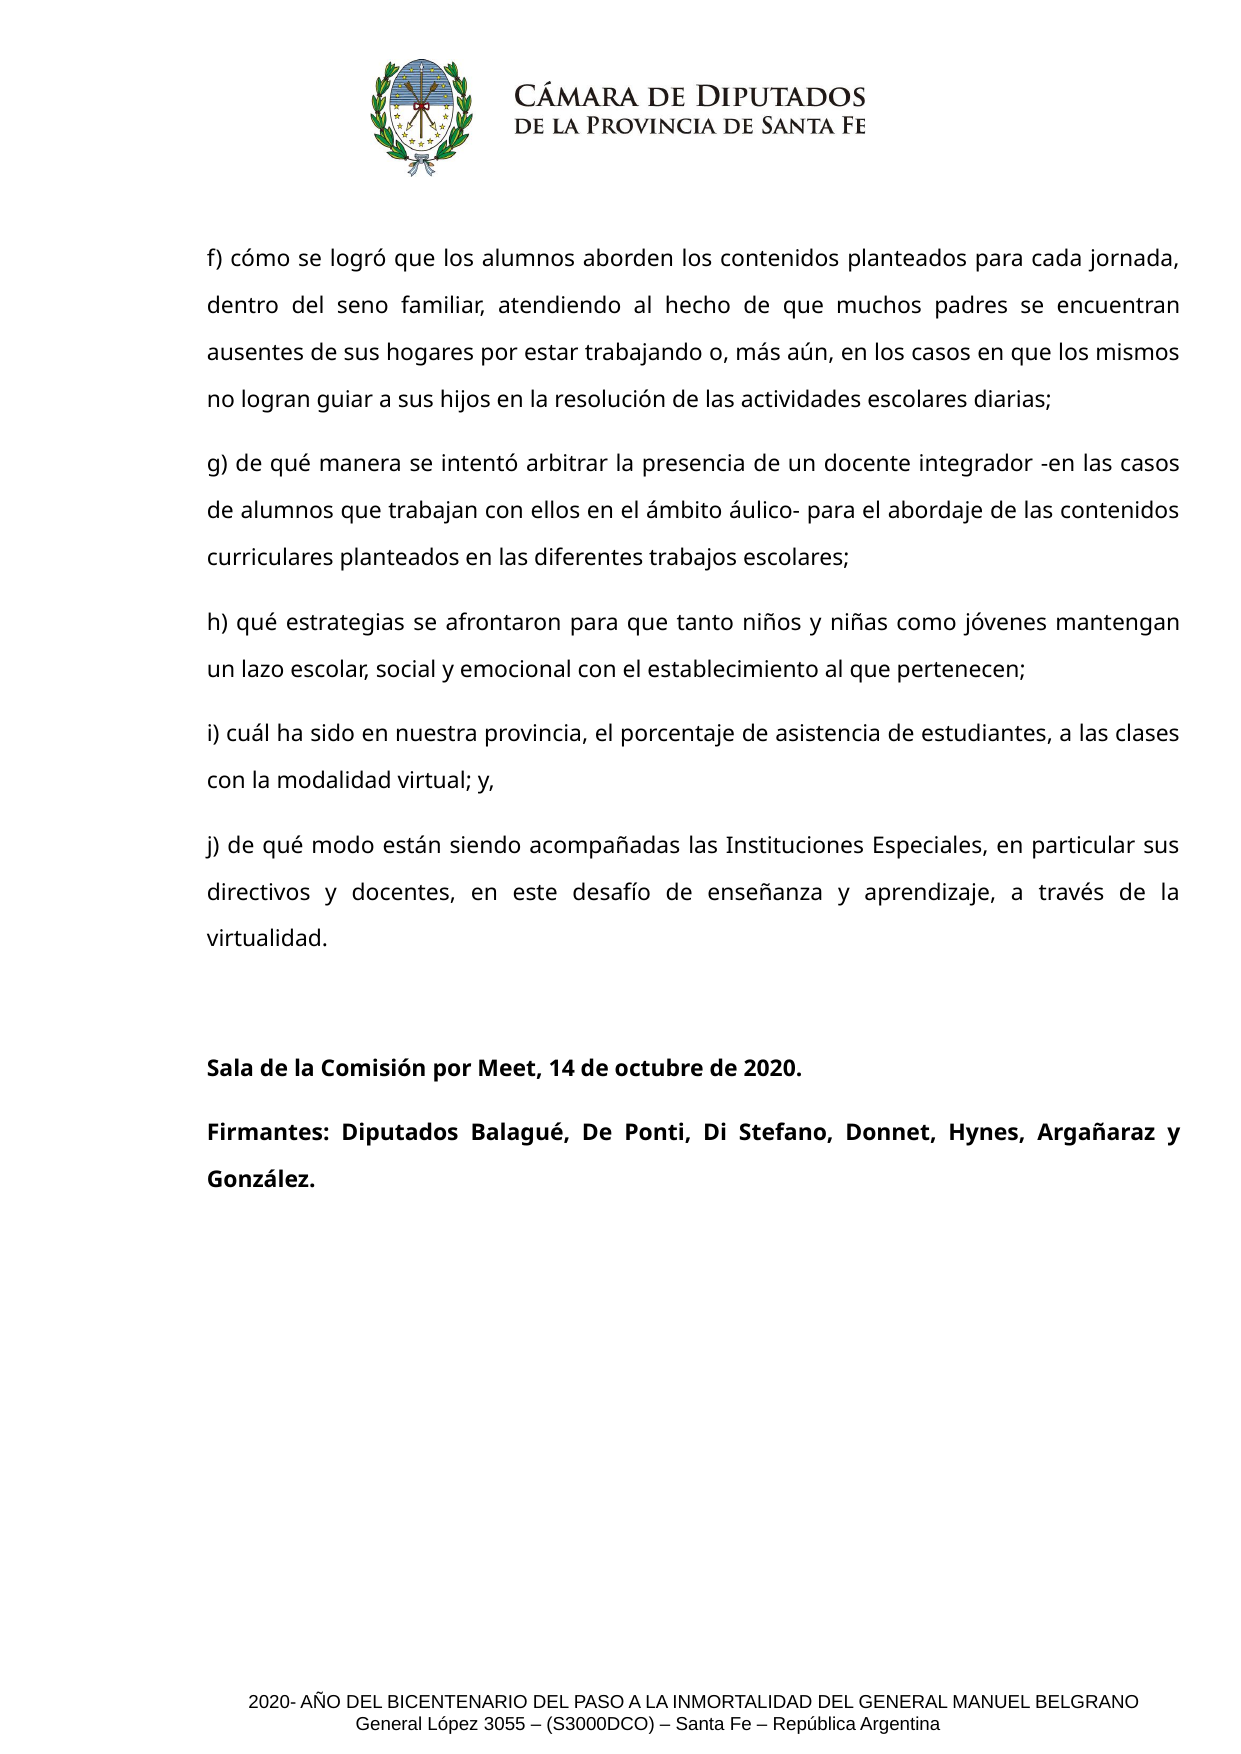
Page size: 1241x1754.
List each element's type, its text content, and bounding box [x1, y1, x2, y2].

text Sala de la Comisión por Meet, 14 de octubre de 2020. [207, 1052, 1181, 1083]
text g) de qué manera se intentó arbitrar la presencia de un docente integrador -en las casos de alumnos que trabajan con ellos en el ámbito áulico- para el abordaje de las contenidos curriculares planteados en las diferentes trabajos escolares; [207, 447, 1181, 572]
text f) cómo se logró que los alumnos aborden los contenidos planteados para cada jornada, dentro del seno familiar, atendiendo al hecho de que muchos padres se encuentran ausentes de sus hogares por estar trabajando o, más aún, en los casos en que los mismos no logran guiar a sus hijos en la resolución de las actividades escolares diarias; [207, 242, 1181, 414]
text i) cuál ha sido en nuestra provincia, el porcentaje de asistencia de estudiantes, a las clases con la modalidad virtual; y, [207, 717, 1181, 795]
text j) de qué modo están siendo acompañadas las Instituciones Especiales, en particular sus directivos y docentes, en este desafío de enseñanza y aprendizaje, a través de la virtualidad. [207, 829, 1181, 954]
text Firmantes: Diputados Balagué, De Ponti, Di Stefano, Donnet, Hynes, Argañaraz y González. [207, 1116, 1181, 1194]
text h) qué estrategias se afrontaron para que tanto niños y niñas como jóvenes mantengan un lazo escolar, social y emocional con el establecimiento al que pertenecen; [207, 606, 1181, 684]
picture [370, 59, 866, 181]
